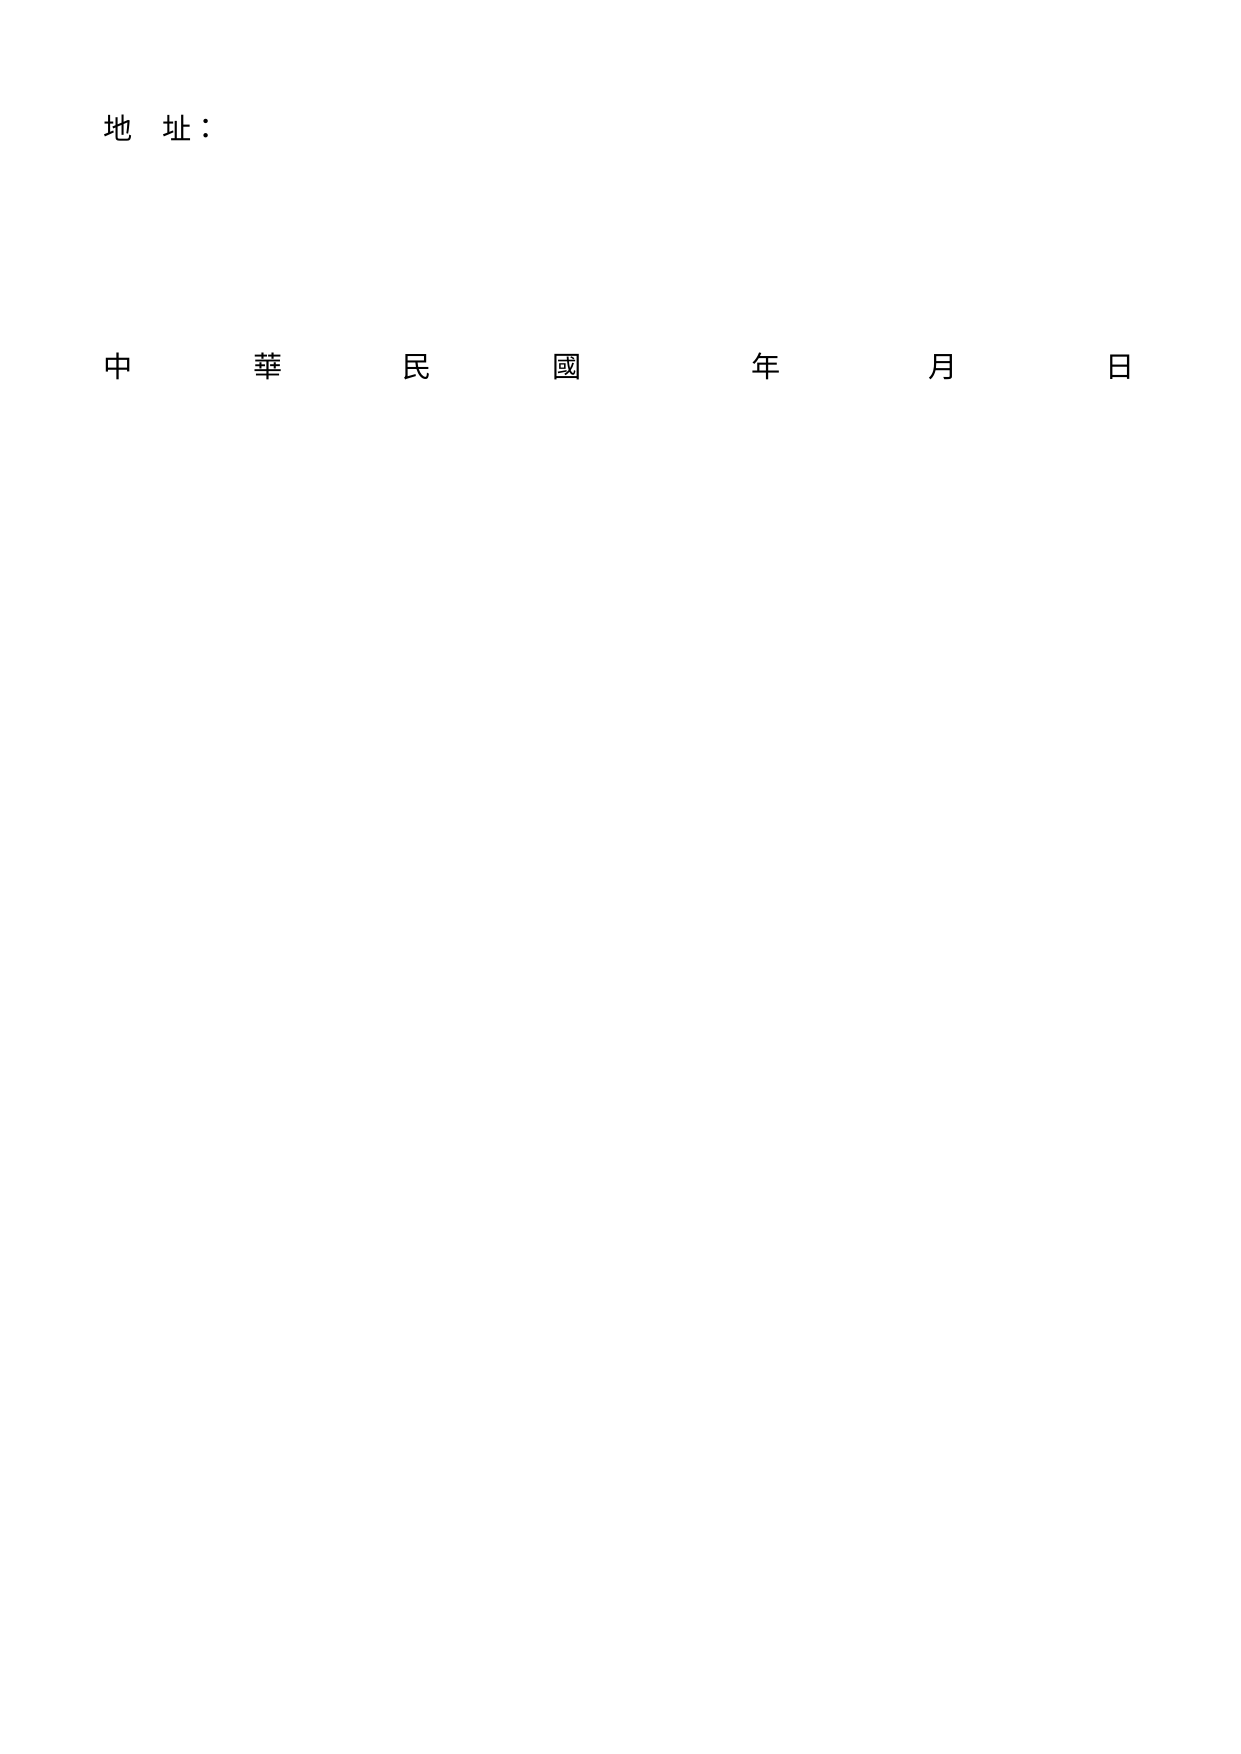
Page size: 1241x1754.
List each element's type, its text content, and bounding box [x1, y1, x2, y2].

text 地 址： [103, 89, 1137, 164]
text 中 華 民 國 年 月 日 [103, 327, 1137, 402]
